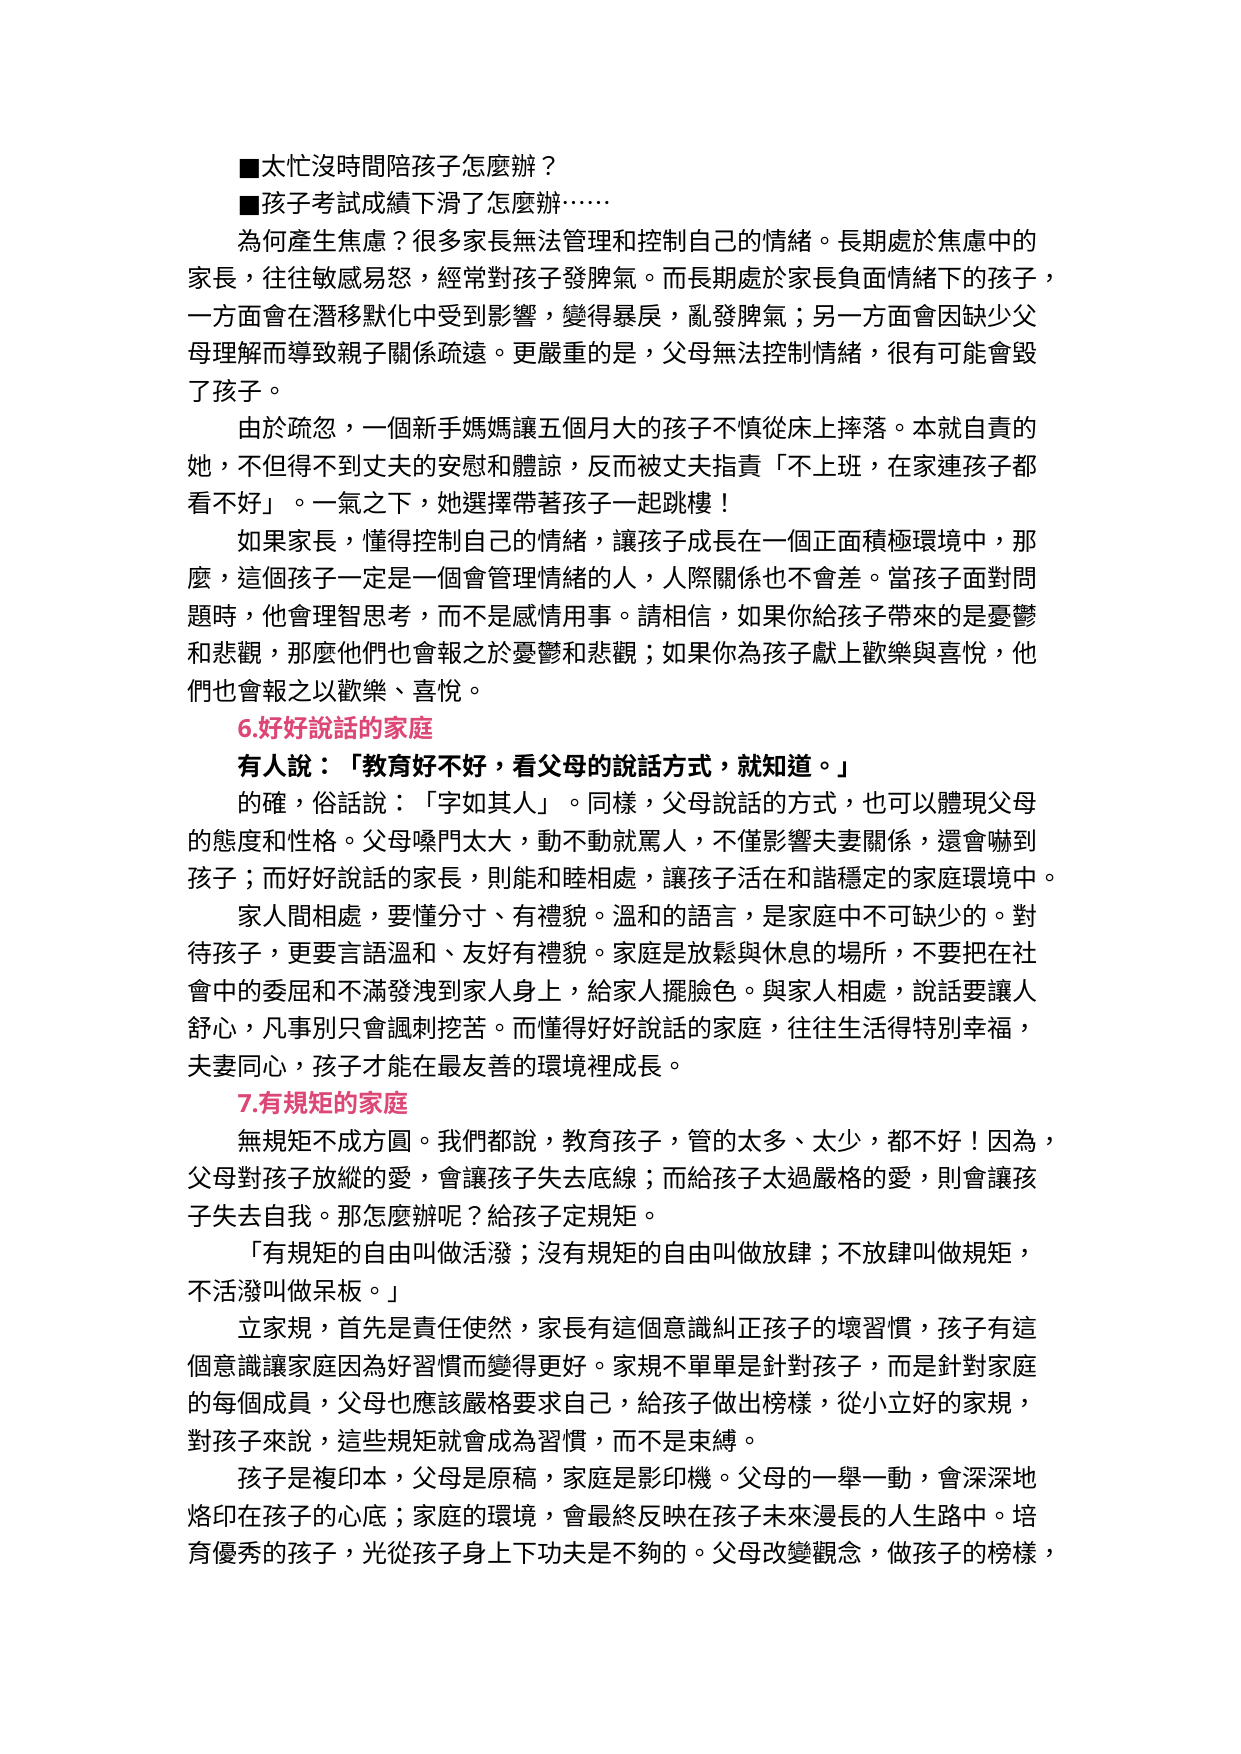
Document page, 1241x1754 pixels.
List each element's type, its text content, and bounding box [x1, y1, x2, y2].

text ■太忙沒時間陪孩子怎麼辦？ [187, 146, 1053, 183]
text ■孩子考試成績下滑了怎麼辦…… [187, 183, 1053, 221]
text 的確，俗話說：「字如其人」。同樣，父母說話的方式，也可以體現父母的態度和性格。父母嗓門太大，動不動就罵人，不僅影響夫妻關係，還會嚇到孩子；而好好說話的家長，則能和睦相處，讓孩子活在和諧穩定的家庭環境中。 [187, 783, 1053, 896]
text 「有規矩的自由叫做活潑；沒有規矩的自由叫做放肆；不放肆叫做規矩，不活潑叫做呆板。」 [187, 1233, 1053, 1308]
text 為何產生焦慮？很多家長無法管理和控制自己的情緒。長期處於焦慮中的家長，往往敏感易怒，經常對孩子發脾氣。而長期處於家長負面情緒下的孩子，一方面會在潛移默化中受到影響，變得暴戾，亂發脾氣；另一方面會因缺少父母理解而導致親子關係疏遠。更嚴重的是，父母無法控制情緒，很有可能會毀了孩子。 [187, 221, 1053, 408]
text 家人間相處，要懂分寸、有禮貌。溫和的語言，是家庭中不可缺少的。對待孩子，更要言語溫和、友好有禮貌。家庭是放鬆與休息的場所，不要把在社會中的委屈和不滿發洩到家人身上，給家人擺臉色。與家人相處，說話要讓人舒心，凡事別只會諷刺挖苦。而懂得好好說話的家庭，往往生活得特別幸福，夫妻同心，孩子才能在最友善的環境裡成長。 [187, 896, 1053, 1083]
text 由於疏忽，一個新手媽媽讓五個月大的孩子不慎從床上摔落。本就自責的她，不但得不到丈夫的安慰和體諒，反而被丈夫指責「不上班，在家連孩子都看不好」。一氣之下，她選擇帶著孩子一起跳樓！ [187, 408, 1053, 521]
text 如果家長，懂得控制自己的情緒，讓孩子成長在一個正面積極環境中，那麼，這個孩子一定是一個會管理情緒的人，人際關係也不會差。當孩子面對問題時，他會理智思考，而不是感情用事。請相信，如果你給孩子帶來的是憂鬱和悲觀，那麼他們也會報之於憂鬱和悲觀；如果你為孩子獻上歡樂與喜悅，他們也會報之以歡樂、喜悅。 [187, 521, 1053, 708]
text 立家規，首先是責任使然，家長有這個意識糾正孩子的壞習慣，孩子有這個意識讓家庭因為好習慣而變得更好。家規不單單是針對孩子，而是針對家庭的每個成員，父母也應該嚴格要求自己，給孩子做出榜樣，從小立好的家規，對孩子來說，這些規矩就會成為習慣，而不是束縛。 [187, 1308, 1053, 1458]
text 無規矩不成方圓。我們都說，教育孩子，管的太多、太少，都不好！因為，父母對孩子放縱的愛，會讓孩子失去底線；而給孩子太過嚴格的愛，則會讓孩子失去自我。那怎麼辦呢？給孩子定規矩。 [187, 1121, 1053, 1233]
text 7.有規矩的家庭 [187, 1083, 1053, 1121]
text 6.好好說話的家庭 [187, 708, 1053, 746]
text 孩子是複印本，父母是原稿，家庭是影印機。父母的一舉一動，會深深地烙印在孩子的心底；家庭的環境，會最終反映在孩子未來漫長的人生路中。培育優秀的孩子，光從孩子身上下功夫是不夠的。父母改變觀念，做孩子的榜樣，樂於同孩子一起成長，給孩子提供好的家庭環境，才是培養優秀孩子的靈丹妙藥。 [187, 1458, 1053, 1571]
text 有人說：「教育好不好，看父母的說話方式，就知道。」 [187, 746, 1053, 783]
